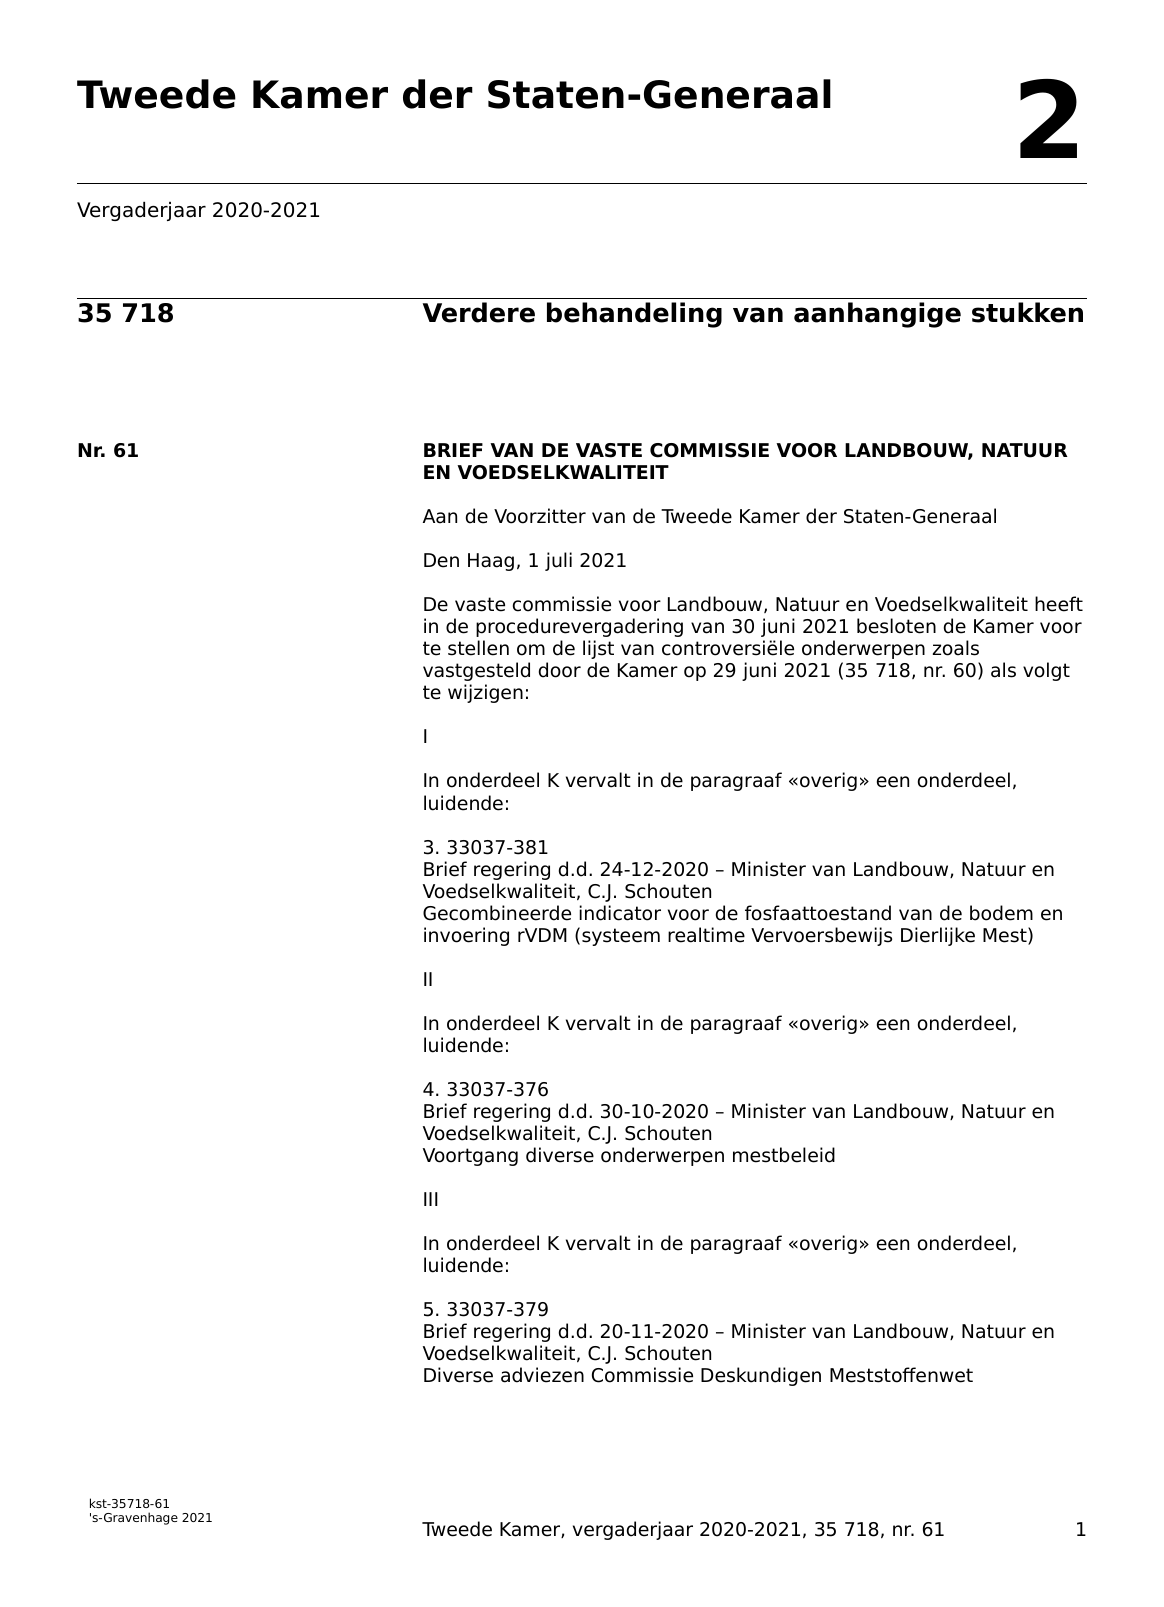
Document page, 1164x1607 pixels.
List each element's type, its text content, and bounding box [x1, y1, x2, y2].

text Gecombineerde indicator voor de fosfaattoestand van de bodem en invoering rVDM (systeem realtime Vervoersbewijs Dierlijke Mest) [422, 902, 1087, 946]
text In onderdeel K vervalt in de paragraaf «overig» een onderdeel, luidende: [422, 1013, 1087, 1057]
text 3. 33037-381 [422, 837, 1087, 858]
text Aan de Voorzitter van de Tweede Kamer der Staten-Generaal [422, 506, 1087, 528]
text 5. 33037-379 [422, 1299, 1087, 1321]
text In onderdeel K vervalt in de paragraaf «overig» een onderdeel, luidende: [422, 770, 1087, 814]
text De vaste commissie voor Landbouw, Natuur en Voedselkwaliteit heeft in de procedurevergadering van 30 juni 2021 besloten de Kamer voor te stellen om de lijst van controversiële onderwerpen zoals vastgesteld door de Kamer op 29 juni 2021 (35 718, nr. 60) als volgt te wijzigen: [422, 594, 1087, 704]
text Brief regering d.d. 20-11-2020 – Minister van Landbouw, Natuur en Voedselkwaliteit, C.J. Schouten [422, 1321, 1087, 1365]
subtitle Nr. 61 BRIEF VAN DE VASTE COMMISSIE VOOR LANDBOUW, NATUUR EN VOEDSELKWALITEIT [77, 440, 1087, 484]
subtitle III [422, 1189, 1087, 1211]
table_header Tweede Kamer der Staten-Generaal [77, 59, 886, 183]
text Brief regering d.d. 30-10-2020 – Minister van Landbouw, Natuur en Voedselkwaliteit, C.J. Schouten [422, 1101, 1087, 1145]
text Voortgang diverse onderwerpen mestbeleid [422, 1145, 1087, 1167]
table_cell Vergaderjaar 2020-2021 [77, 184, 1087, 298]
subtitle II [422, 969, 1087, 991]
text 4. 33037-376 [422, 1079, 1087, 1101]
text Diverse adviezen Commissie Deskundigen Meststoffenwet [422, 1365, 1087, 1387]
subtitle 35 718 Verdere behandeling van aanhangige stukken [77, 299, 1087, 329]
subtitle I [422, 726, 1087, 748]
text 's-Gravenhage 2021 [88, 1511, 323, 1525]
text kst-35718-61 [88, 1497, 323, 1511]
text In onderdeel K vervalt in de paragraaf «overig» een onderdeel, luidende: [422, 1233, 1087, 1277]
text Brief regering d.d. 24-12-2020 – Minister van Landbouw, Natuur en Voedselkwaliteit, C.J. Schouten [422, 858, 1087, 902]
text Den Haag, 1 juli 2021 [422, 550, 1087, 572]
table_header 2 [886, 59, 1087, 183]
